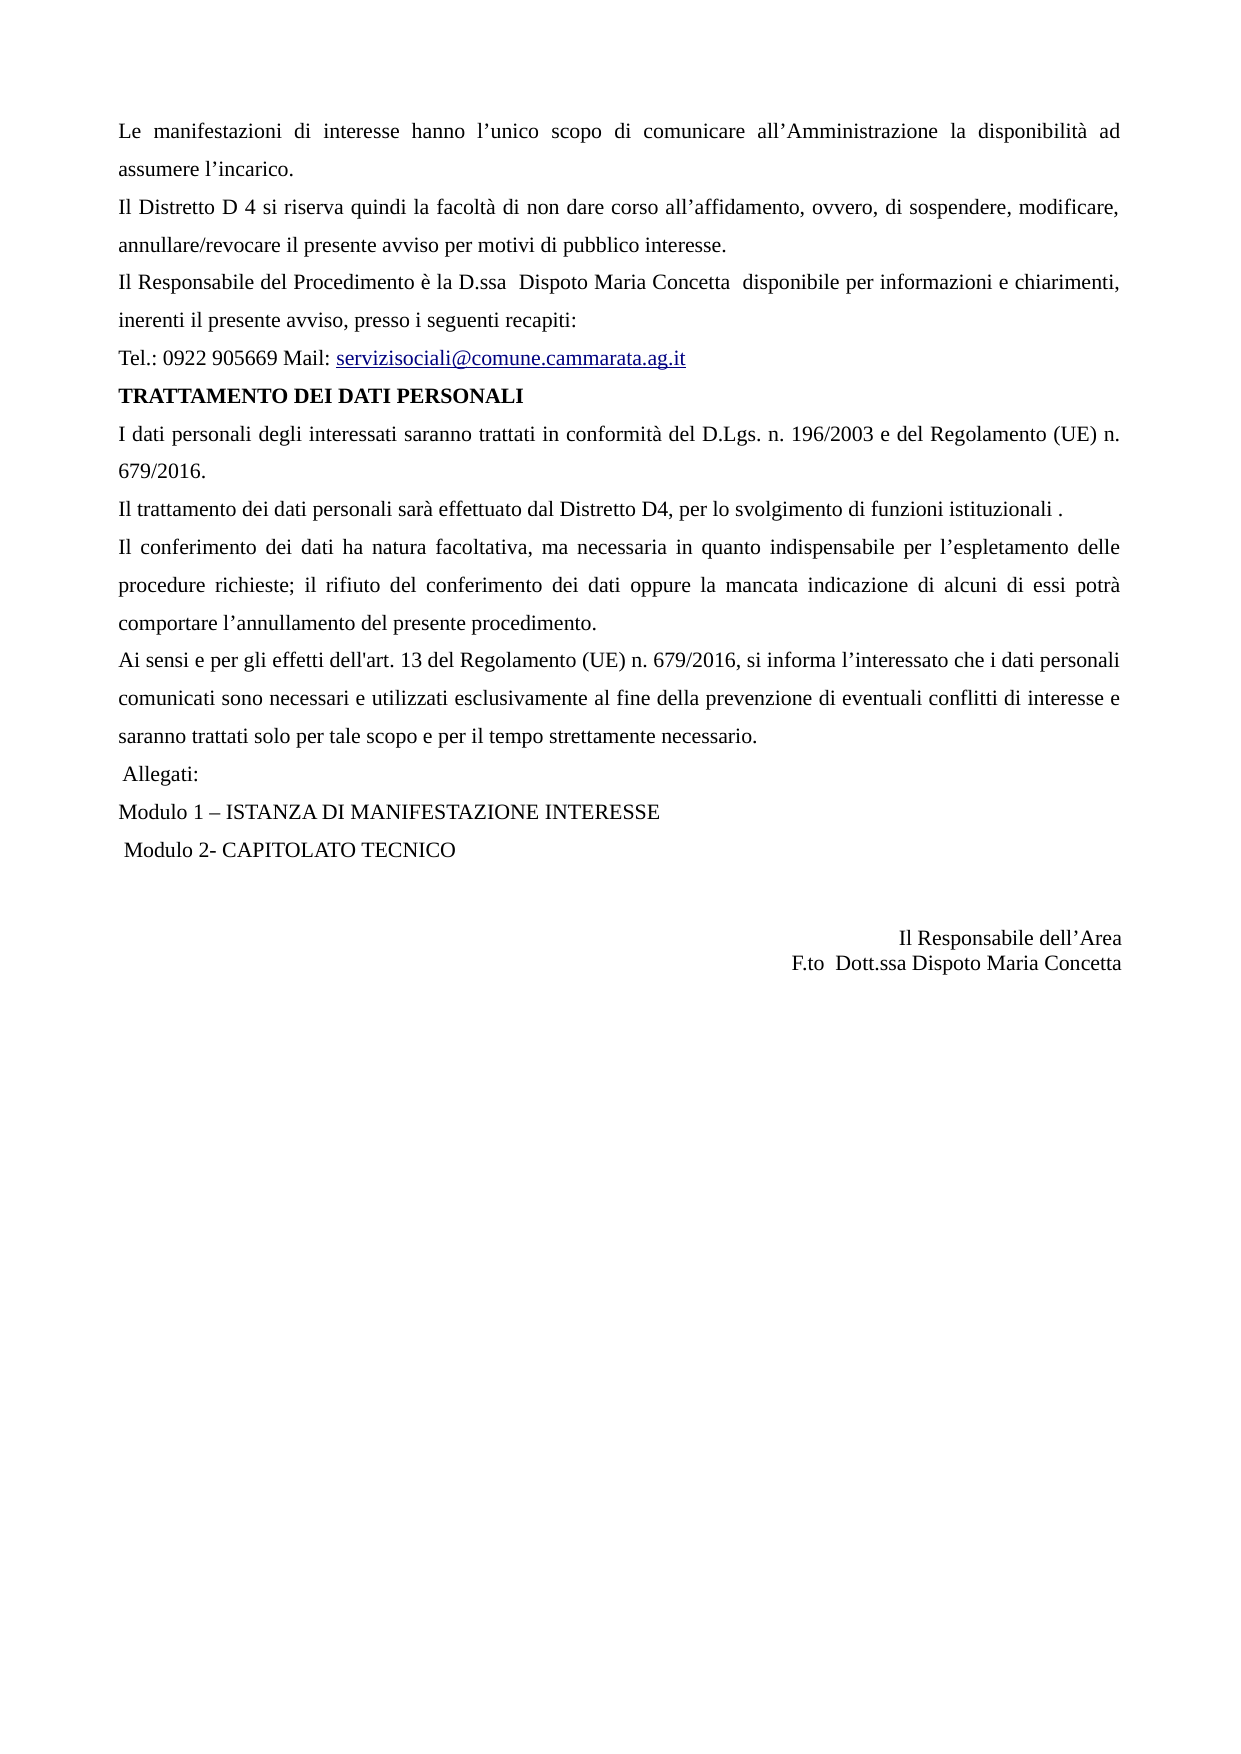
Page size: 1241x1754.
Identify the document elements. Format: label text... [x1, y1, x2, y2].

text Tel.: 0922 905669 Mail: servizisociali@comune.cammarata.ag.it [118, 345, 1122, 370]
text Ai sensi e per gli effetti dell'art. 13 del Regolamento (UE) n. 679/2016, si informa l’interessato che i dati personali comunicati sono necessari e utilizzati esclusivamente al fine della prevenzione di eventuali conflitti di interesse e saranno trattati solo per tale scopo e per il tempo strettamente necessario. [118, 647, 1122, 748]
text Il Distretto D 4 si riserva quindi la facoltà di non dare corso all’affidamento, ovvero, di sospendere, modificare, annullare/revocare il presente avviso per motivi di pubblico interesse. [118, 194, 1122, 257]
text Allegati: [118, 761, 1122, 786]
text Le manifestazioni di interesse hanno l’unico scopo di comunicare all’Amministrazione la disponibilità ad assumere l’incarico. [118, 118, 1122, 181]
text TRATTAMENTO DEI DATI PERSONALI [118, 383, 1122, 408]
text Il Responsabile del Procedimento è la D.ssa Dispoto Maria Concetta disponibile per informazioni e chiarimenti, inerenti il presente avviso, presso i seguenti recapiti: [118, 269, 1122, 332]
text Modulo 2- CAPITOLATO TECNICO [118, 837, 1122, 862]
text Il Responsabile dell’Area [118, 925, 1122, 950]
text Il conferimento dei dati ha natura facoltativa, ma necessaria in quanto indispensabile per l’espletamento delle procedure richieste; il rifiuto del conferimento dei dati oppure la mancata indicazione di alcuni di essi potrà comportare l’annullamento del presente procedimento. [118, 534, 1122, 635]
text F.to Dott.ssa Dispoto Maria Concetta [118, 950, 1122, 975]
text I dati personali degli interessati saranno trattati in conformità del D.Lgs. n. 196/2003 e del Regolamento (UE) n. 679/2016. [118, 421, 1122, 484]
text Modulo 1 – ISTANZA DI MANIFESTAZIONE INTERESSE [118, 799, 1122, 824]
text Il trattamento dei dati personali sarà effettuato dal Distretto D4, per lo svolgimento di funzioni istituzionali . [118, 496, 1122, 521]
